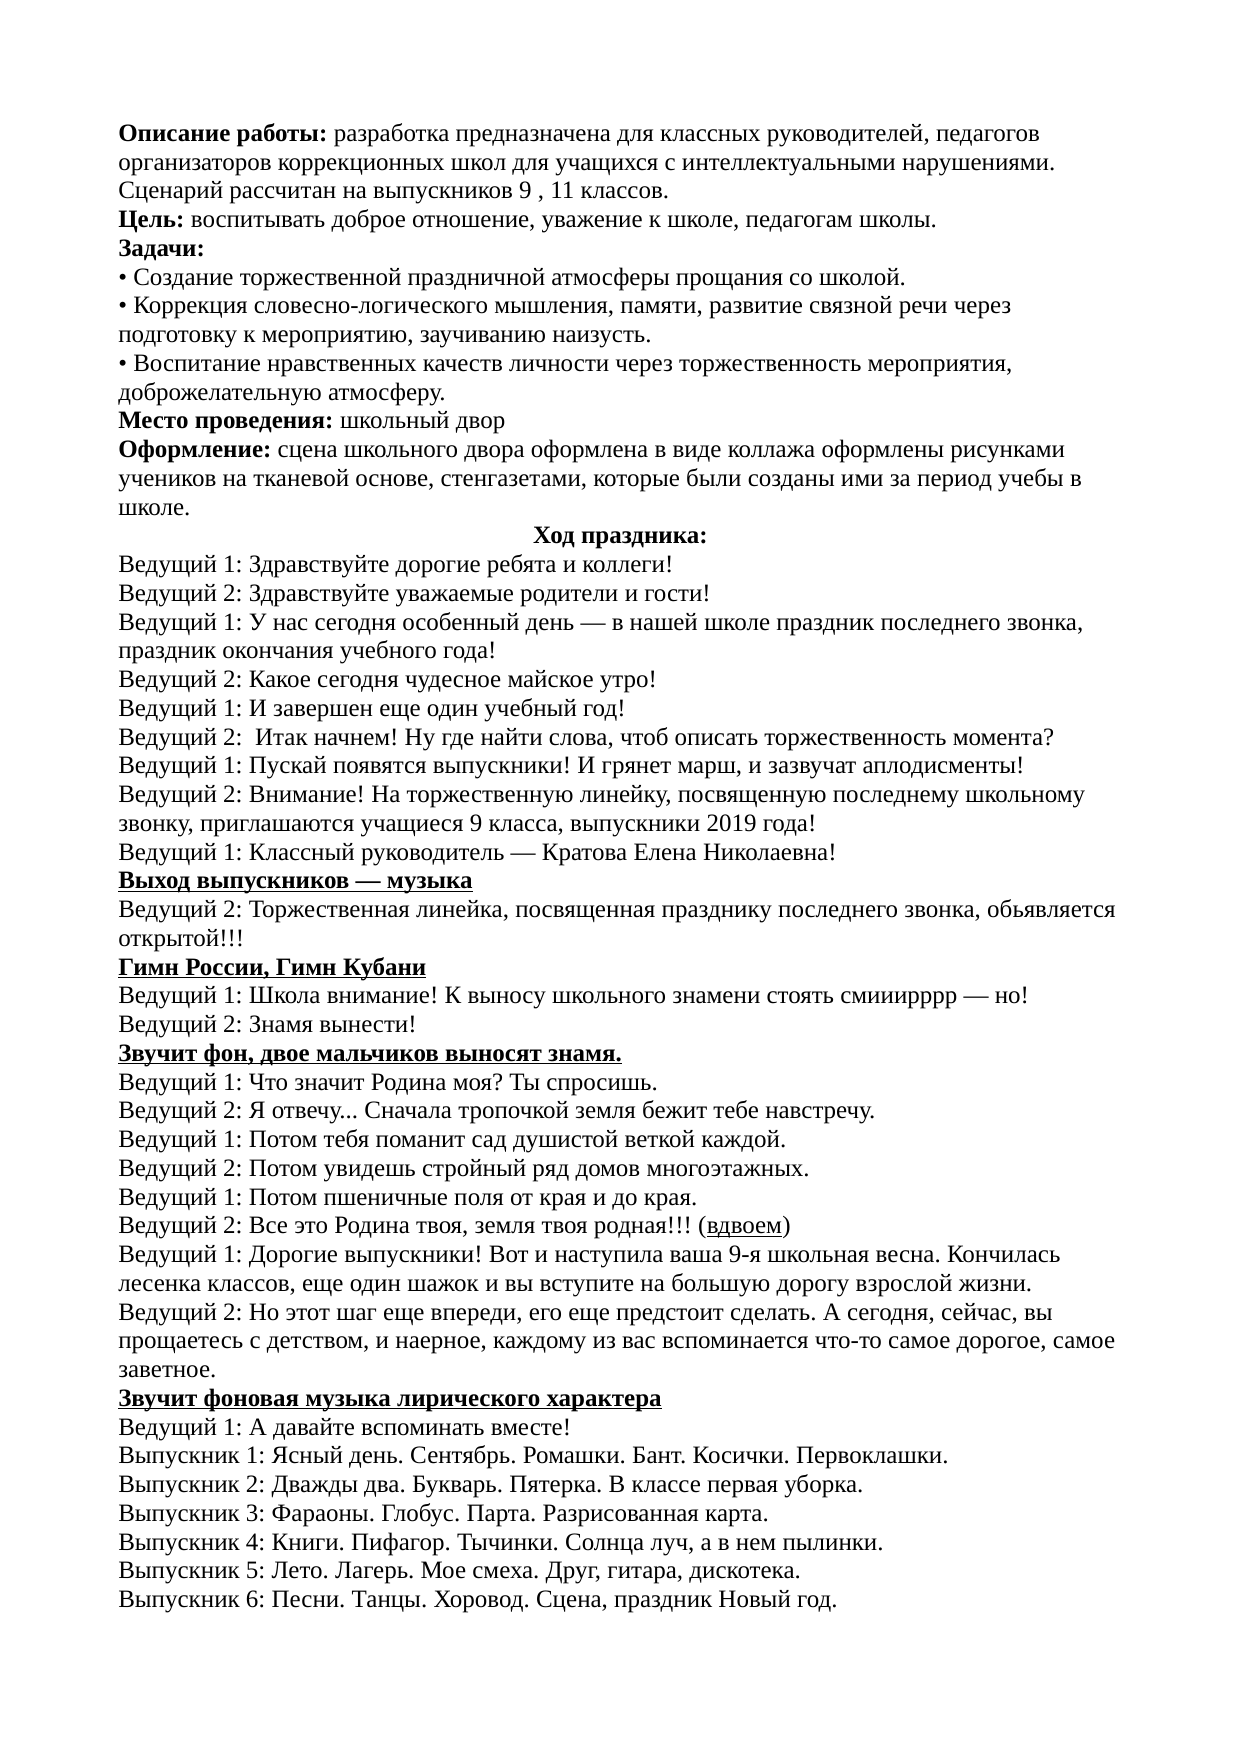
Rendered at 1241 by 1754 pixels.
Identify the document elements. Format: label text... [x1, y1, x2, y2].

text Ведущий 1: И завершен еще один учебный год! [118, 693, 1122, 722]
text Выпускник 4: Книги. Пифагор. Тычинки. Солнца луч, а в нем пылинки. [118, 1527, 1122, 1556]
text Ведущий 2: Внимание! На торжественную линейку, посвященную последнему школьному звонку, приглашаются учащиеся 9 класса, выпускники 2019 года! [118, 779, 1122, 837]
text Ведущий 2: Все это Родина твоя, земля твоя родная!!! (вдвоем) [118, 1211, 1122, 1239]
text Гимн России, Гимн Кубани [118, 952, 1122, 981]
text Ведущий 2: Но этот шаг еще впереди, его еще предстоит сделать. А сегодня, сейчас, вы прощаетесь с детством, и наерное, каждому из вас вспоминается что-то самое дорогое, самое заветное. [118, 1297, 1122, 1383]
text Выпускник 3: Фараоны. Глобус. Парта. Разрисованная карта. [118, 1498, 1122, 1527]
text Ведущий 2: Итак начнем! Ну где найти слова, чтоб описать торжественность момента? [118, 722, 1122, 751]
text Ведущий 2: Здравствуйте уважаемые родители и гости! [118, 578, 1122, 607]
text Ведущий 1: Классный руководитель — Кратова Елена Николаевна! [118, 837, 1122, 866]
text Описание работы: разработка предназначена для классных руководителей, педагогов организаторов коррекционных школ для учащихся с интеллектуальными нарушениями. Сценарий рассчитан на выпускников 9 , 11 классов. Цель: воспитывать доброе отношение, уважение к школе, педагогам школы. Задачи: • Создание торжественной праздничной атмосферы прощания со школой. • Коррекция словесно-логического мышления, памяти, развитие связной речи через подготовку к мероприятию, заучиванию наизусть. • Воспитание нравственных качеств личности через торжественность мероприятия, доброжелательную атмосферу. Место проведения: школьный двор Оформление: сцена школьного двора оформлена в виде коллажа оформлены рисунками учеников на тканевой основе, стенгазетами, которые были созданы ими за период учебы в школе. [118, 118, 1122, 521]
text Ведущий 1: У нас сегодня особенный день — в нашей школе праздник последнего звонка, праздник окончания учебного года! [118, 607, 1122, 664]
text Ведущий 1: Потом пшеничные поля от края и до края. [118, 1182, 1122, 1211]
text Ведущий 1: Дорогие выпускники! Вот и наступила ваша 9-я школьная весна. Кончилась лесенка классов, еще один шажок и вы вступите на большую дорогу взрослой жизни. [118, 1239, 1122, 1297]
text Ведущий 1: Пускай появятся выпускники! И грянет марш, и зазвучат аплодисменты! [118, 751, 1122, 779]
text Ведущий 2: Потом увидешь стройный ряд домов многоэтажных. [118, 1153, 1122, 1182]
text Ведущий 1: Потом тебя поманит сад душистой веткой каждой. [118, 1124, 1122, 1153]
text Ведущий 2: Знамя вынести! [118, 1009, 1122, 1038]
text Ведущий 1: Здравствуйте дорогие ребята и коллеги! [118, 549, 1122, 578]
text Звучит фоновая музыка лирического характера [118, 1383, 1122, 1412]
text Выпускник 5: Лето. Лагерь. Мое смеха. Друг, гитара, дискотека. [118, 1556, 1122, 1584]
text Ведущий 2: Я отвечу... Сначала тропочкой земля бежит тебе навстречу. [118, 1096, 1122, 1124]
text Ведущий 2: Какое сегодня чудесное майское утро! [118, 664, 1122, 693]
text Ведущий 1: Школа внимание! К выносу школьного знамени стоять смииирррр — но! [118, 981, 1122, 1009]
text Выход выпускников — музыка [118, 866, 1122, 894]
text Выпускник 1: Ясный день. Сентябрь. Ромашки. Бант. Косички. Первоклашки. [118, 1441, 1122, 1469]
text Звучит фон, двое мальчиков выносят знамя. [118, 1038, 1122, 1067]
text Ход праздника: [118, 521, 1122, 549]
text Ведущий 2: Торжественная линейка, посвященная празднику последнего звонка, обьявляется открытой!!! [118, 894, 1122, 952]
text Выпускник 2: Дважды два. Букварь. Пятерка. В классе первая уборка. [118, 1469, 1122, 1498]
text Выпускник 6: Песни. Танцы. Хоровод. Сцена, праздник Новый год. [118, 1584, 1122, 1613]
text Ведущий 1: А давайте вспоминать вместе! [118, 1412, 1122, 1441]
text Ведущий 1: Что значит Родина моя? Ты спросишь. [118, 1067, 1122, 1096]
